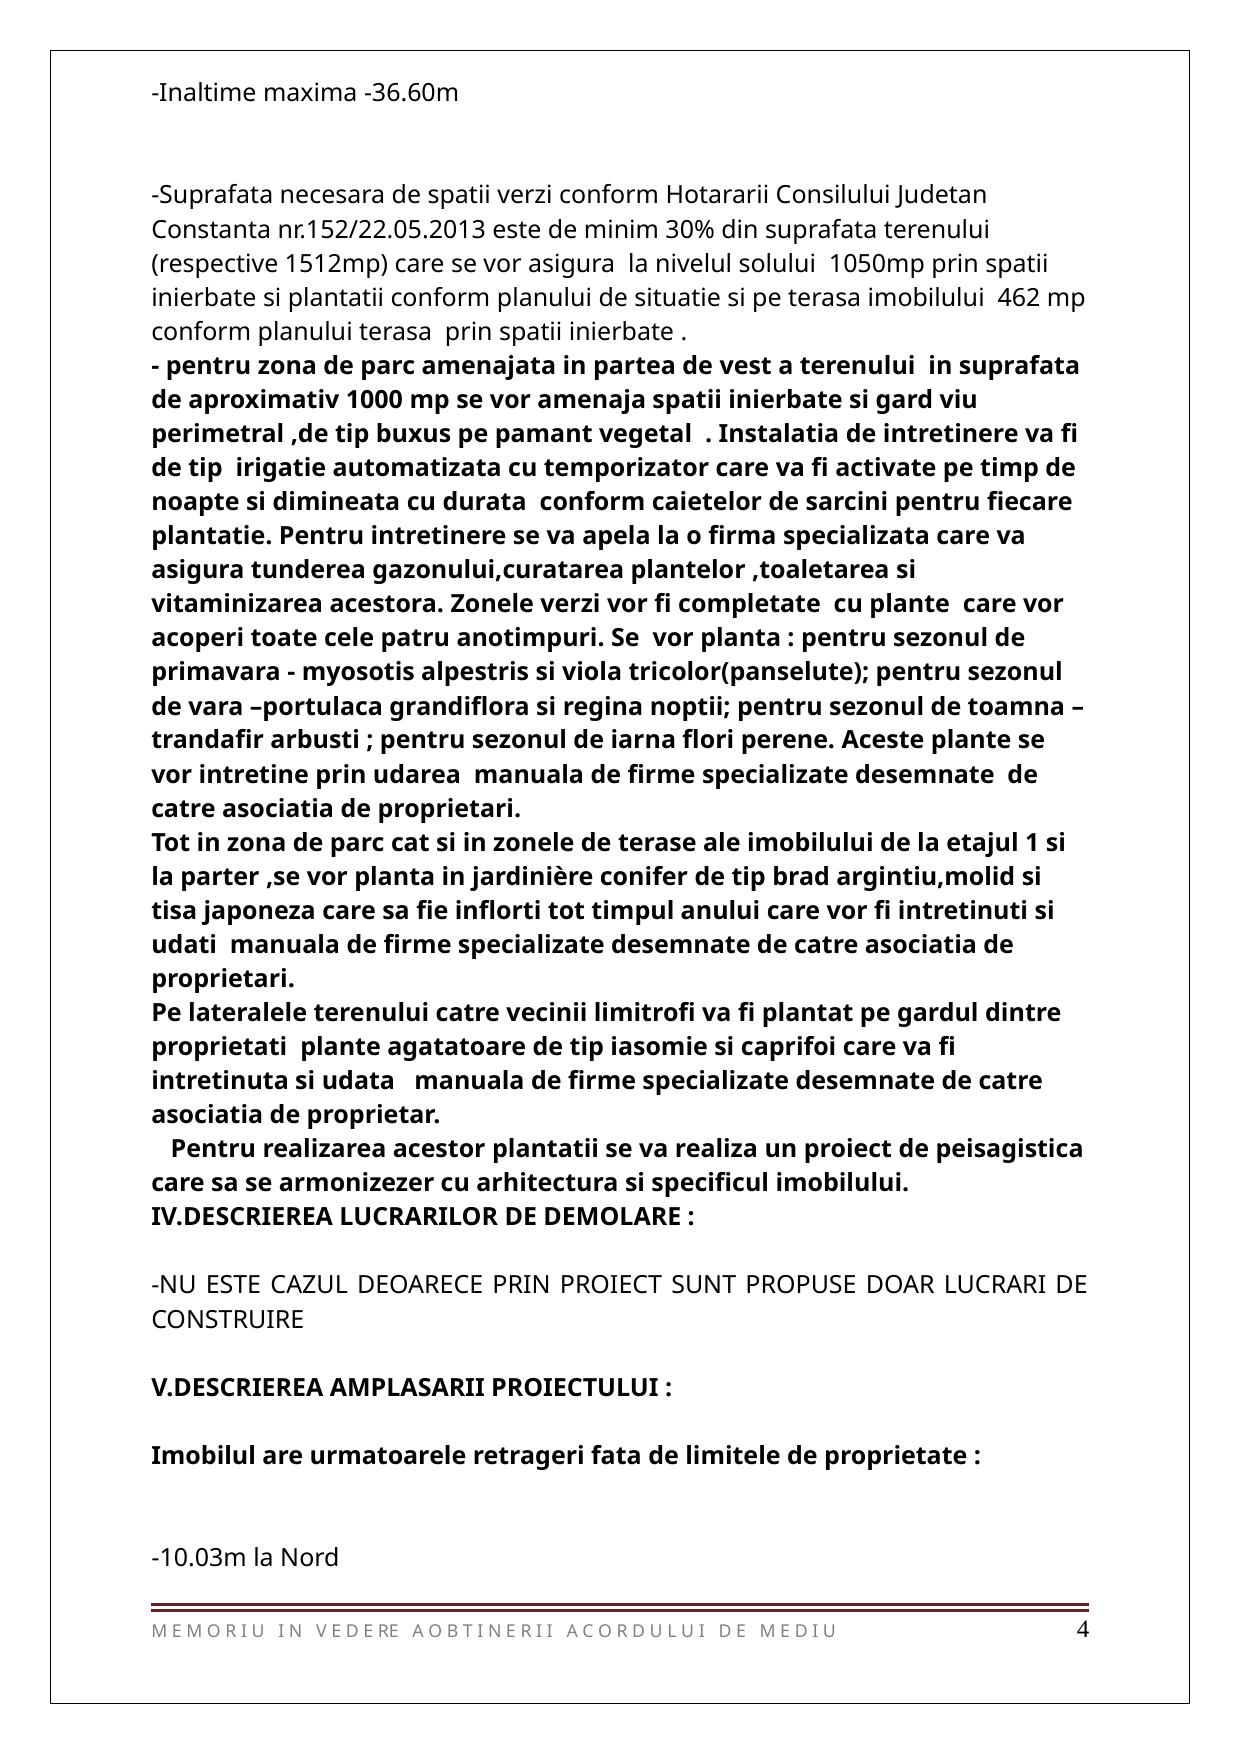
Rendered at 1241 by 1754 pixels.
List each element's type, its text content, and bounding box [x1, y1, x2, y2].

text V.DESCRIEREA AMPLASARII PROIECTULUI : [151, 1369, 1089, 1403]
list 10.03m la Nord [151, 1540, 1089, 1574]
text -NU ESTE CAZUL DEOARECE PRIN PROIECT SUNT PROPUSE DOAR LUCRARI DE CONSTRUIRE [151, 1267, 1089, 1335]
text IV.DESCRIEREA LUCRARILOR DE DEMOLARE : [151, 1199, 1089, 1233]
text Pentru realizarea acestor plantatii se va realiza un proiect de peisagistica care sa se armonizezer cu arhitectura si specificul imobilului. [151, 1131, 1089, 1199]
text -Suprafata necesara de spatii verzi conform Hotararii Consilului Judetan Constanta nr.152/22.05.2013 este de minim 30% din suprafata terenului (respective 1512mp) care se vor asigura la nivelul solului 1050mp prin spatii inierbate si plantatii conform planului de situatie si pe terasa imobilului 462 mp conform planului terasa prin spatii inierbate . [151, 177, 1089, 347]
text - pentru zona de parc amenajata in partea de vest a terenului in suprafata de aproximativ 1000 mp se vor amenaja spatii inierbate si gard viu perimetral ,de tip buxus pe pamant vegetal . Instalatia de intretinere va fi de tip irigatie automatizata cu temporizator care va fi activate pe timp de noapte si dimineata cu durata conform caietelor de sarcini pentru fiecare plantatie. Pentru intretinere se va apela la o firma specializata care va asigura tunderea gazonului,curatarea plantelor ,toaletarea si vitaminizarea acestora. Zonele verzi vor fi completate cu plante care vor acoperi toate cele patru anotimpuri. Se vor planta : pentru sezonul de primavara - myosotis alpestris si viola tricolor(panselute); pentru sezonul de vara –portulaca grandiflora si regina noptii; pentru sezonul de toamna –trandafir arbusti ; pentru sezonul de iarna flori perene. Aceste plante se vor intretine prin udarea manuala de firme specializate desemnate de catre asociatia de proprietari. [151, 347, 1089, 824]
text Imobilul are urmatoarele retrageri fata de limitele de proprietate : [151, 1437, 1089, 1472]
text -Inaltime maxima -36.60m [151, 75, 1089, 109]
text Pe lateralele terenului catre vecinii limitrofi va fi plantat pe gardul dintre proprietati plante agatatoare de tip iasomie si caprifoi care va fi intretinuta si udata manuala de firme specializate desemnate de catre asociatia de proprietar. [151, 995, 1089, 1131]
text Tot in zona de parc cat si in zonele de terase ale imobilului de la etajul 1 si la parter ,se vor planta in jardinière conifer de tip brad argintiu,molid si tisa japoneza care sa fie inflorti tot timpul anului care vor fi intretinuti si udati manuala de firme specializate desemnate de catre asociatia de proprietari. [151, 824, 1089, 995]
